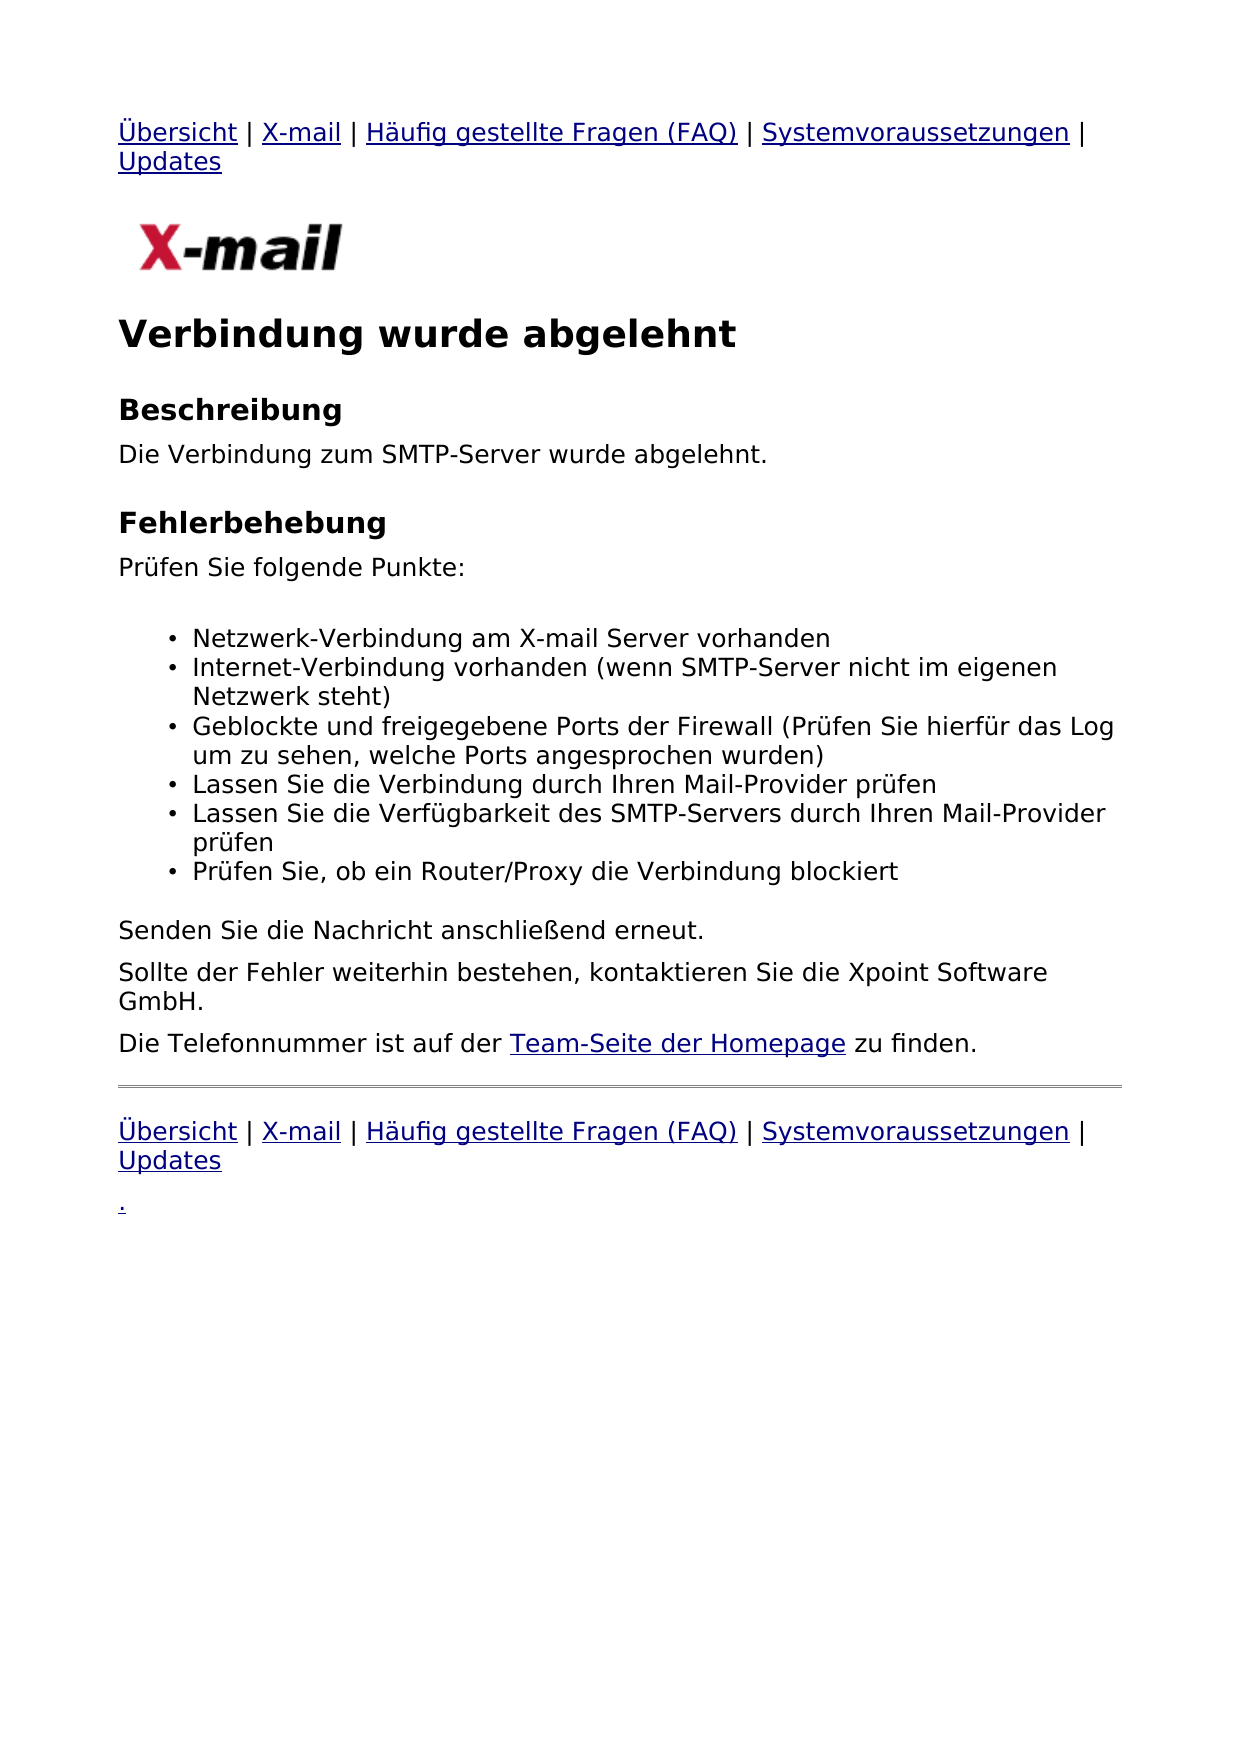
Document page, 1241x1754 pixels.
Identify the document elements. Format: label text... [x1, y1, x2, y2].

list Lassen Sie die Verbindung durch Ihren Mail-Provider prüfen [177, 770, 1122, 799]
text Übersicht | X-mail | Häufig gestellte Fragen (FAQ) | Systemvoraussetzungen | Updates [118, 1117, 1122, 1175]
text Senden Sie die Nachricht anschließend erneut. [118, 916, 1122, 945]
picture [118, 188, 347, 275]
list Lassen Sie die Verfügbarkeit des SMTP-Servers durch Ihren Mail-Provider prüfen [177, 799, 1122, 858]
list Internet-Verbindung vorhanden (wenn SMTP-Server nicht im eigenen Netzwerk steht) [177, 653, 1122, 712]
subtitle Fehlerbehebung [118, 507, 1122, 541]
text . [118, 1188, 1122, 1217]
subtitle Verbindung wurde abgelehnt [118, 312, 1122, 356]
text Übersicht | X-mail | Häufig gestellte Fragen (FAQ) | Systemvoraussetzungen | Updates [118, 118, 1122, 176]
subtitle Beschreibung [118, 393, 1122, 427]
text Sollte der Fehler weiterhin bestehen, kontaktieren Sie die Xpoint Software GmbH. [118, 958, 1122, 1016]
list Netzwerk-Verbindung am X-mail Server vorhanden [177, 624, 1122, 653]
list Prüfen Sie, ob ein Router/Proxy die Verbindung blockiert [177, 858, 1122, 887]
text Prüfen Sie folgende Punkte: [118, 553, 1122, 582]
list Geblockte und freigegebene Ports der Firewall (Prüfen Sie hierfür das Log um zu sehen, welche Ports angesprochen wurden) [177, 712, 1122, 770]
text Die Verbindung zum SMTP-Server wurde abgelehnt. [118, 440, 1122, 469]
text Die Telefonnummer ist auf der Team-Seite der Homepage zu finden. [118, 1029, 1122, 1058]
